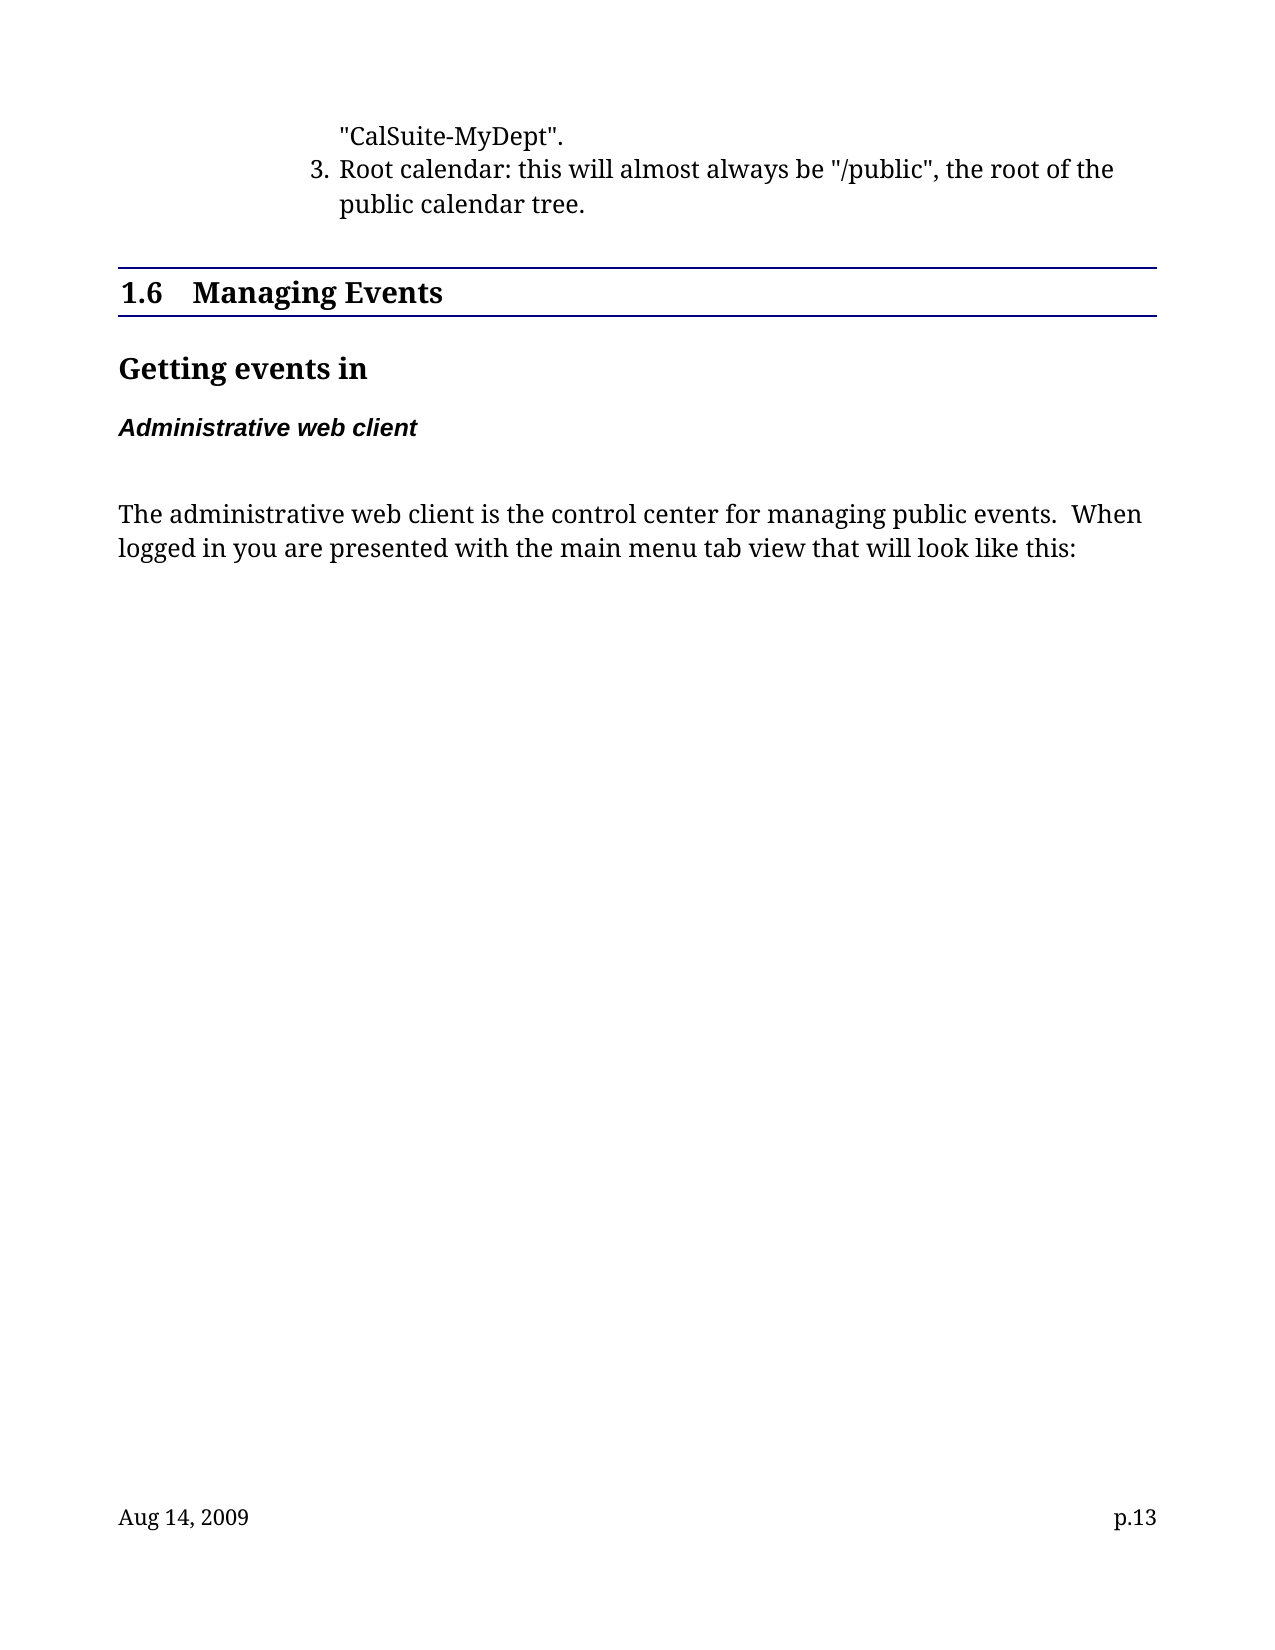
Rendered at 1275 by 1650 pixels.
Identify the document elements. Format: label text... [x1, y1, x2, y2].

subtitle Getting events in [118, 348, 1157, 388]
list Root calendar: this will almost always be "/public", the root of the public calendar tree. [309, 152, 1157, 220]
text The administrative web client is the control center for managing public events. When logged in you are presented with the main menu tab view that will look like this: [118, 496, 1157, 564]
list "CalSuite-MyDept". [309, 118, 1157, 152]
subtitle Managing Events [118, 269, 1157, 315]
subtitle Administrative web client [118, 413, 1157, 441]
